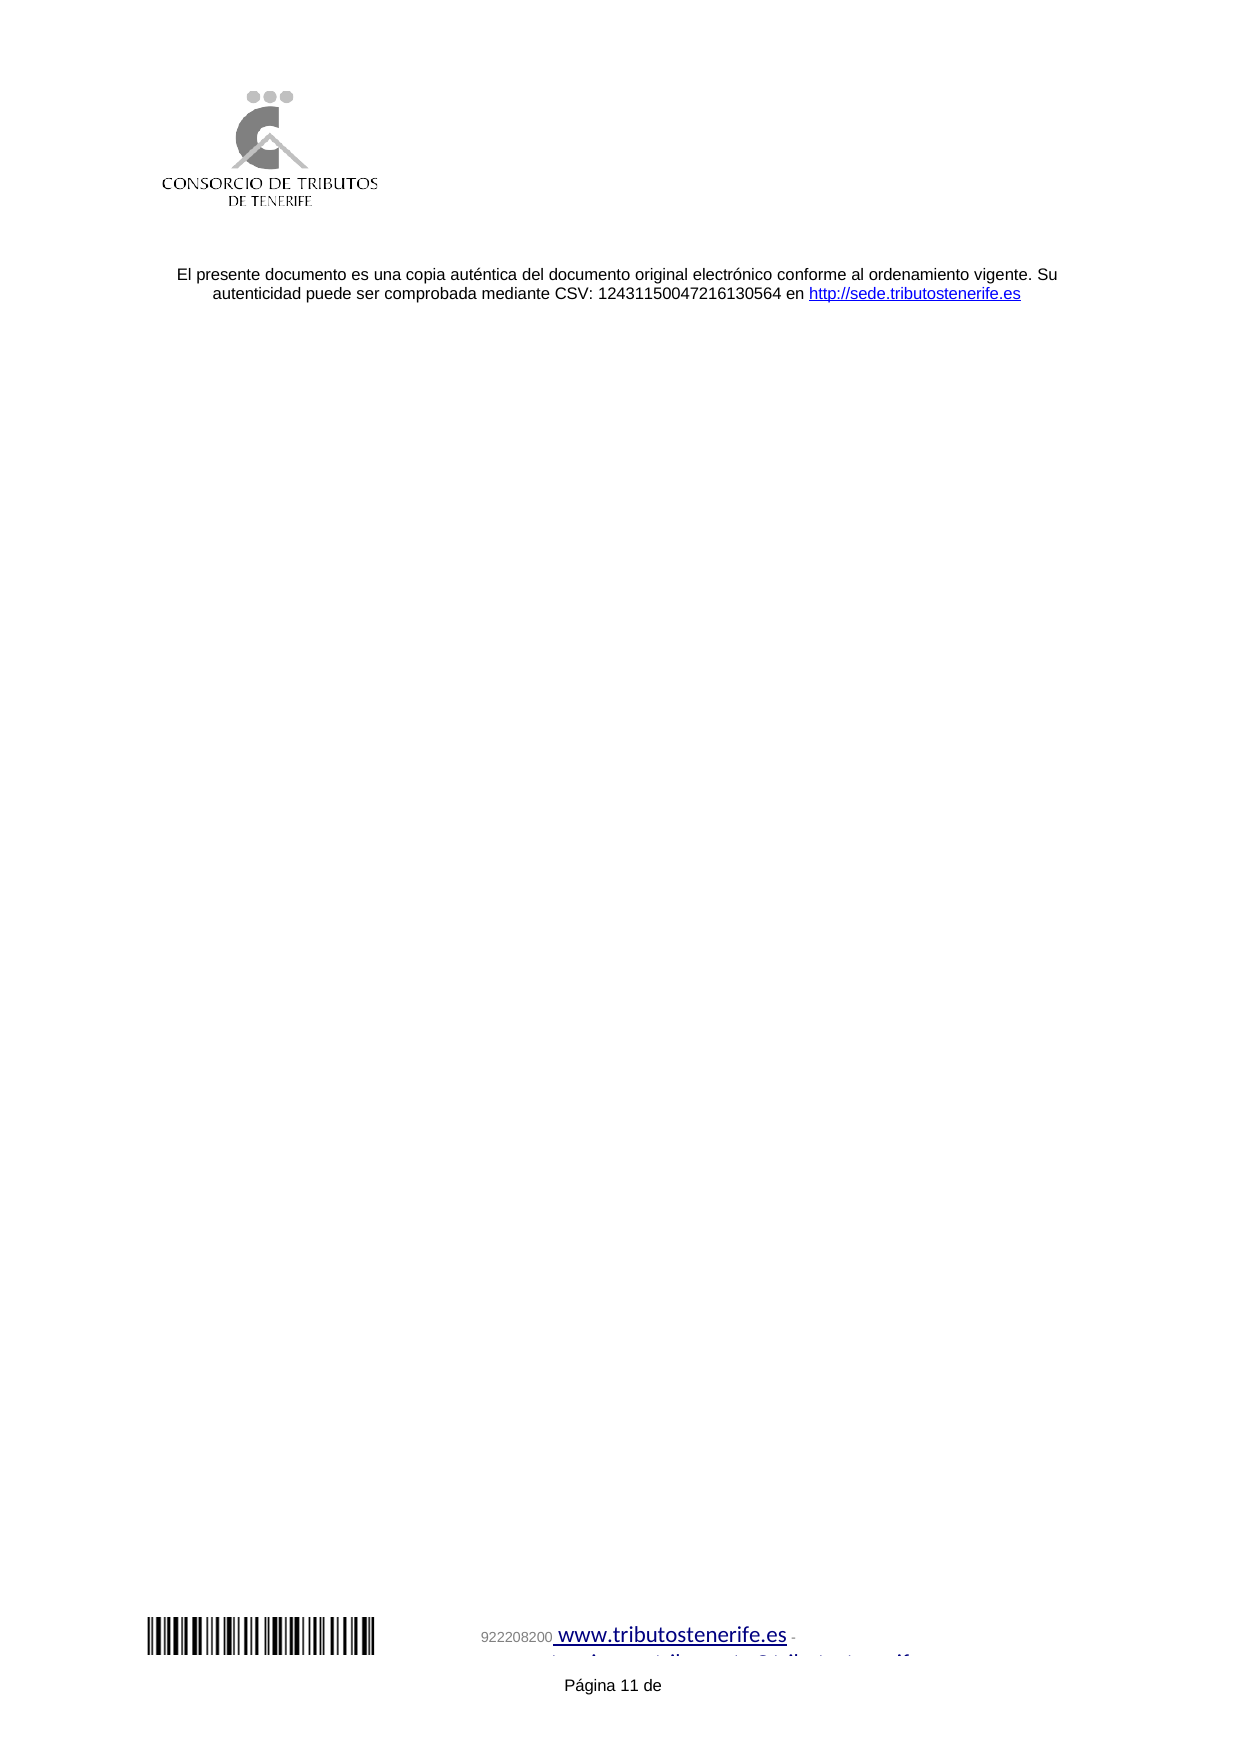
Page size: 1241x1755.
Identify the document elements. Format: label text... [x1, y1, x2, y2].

text El presente documento es una copia auténtica del documento original electrónico conforme al ordenamiento vigente. Su autenticidad puede ser comprobada mediante CSV: 12431150047216130564 en http://sede.tributostenerife.es [177, 264, 1093, 303]
